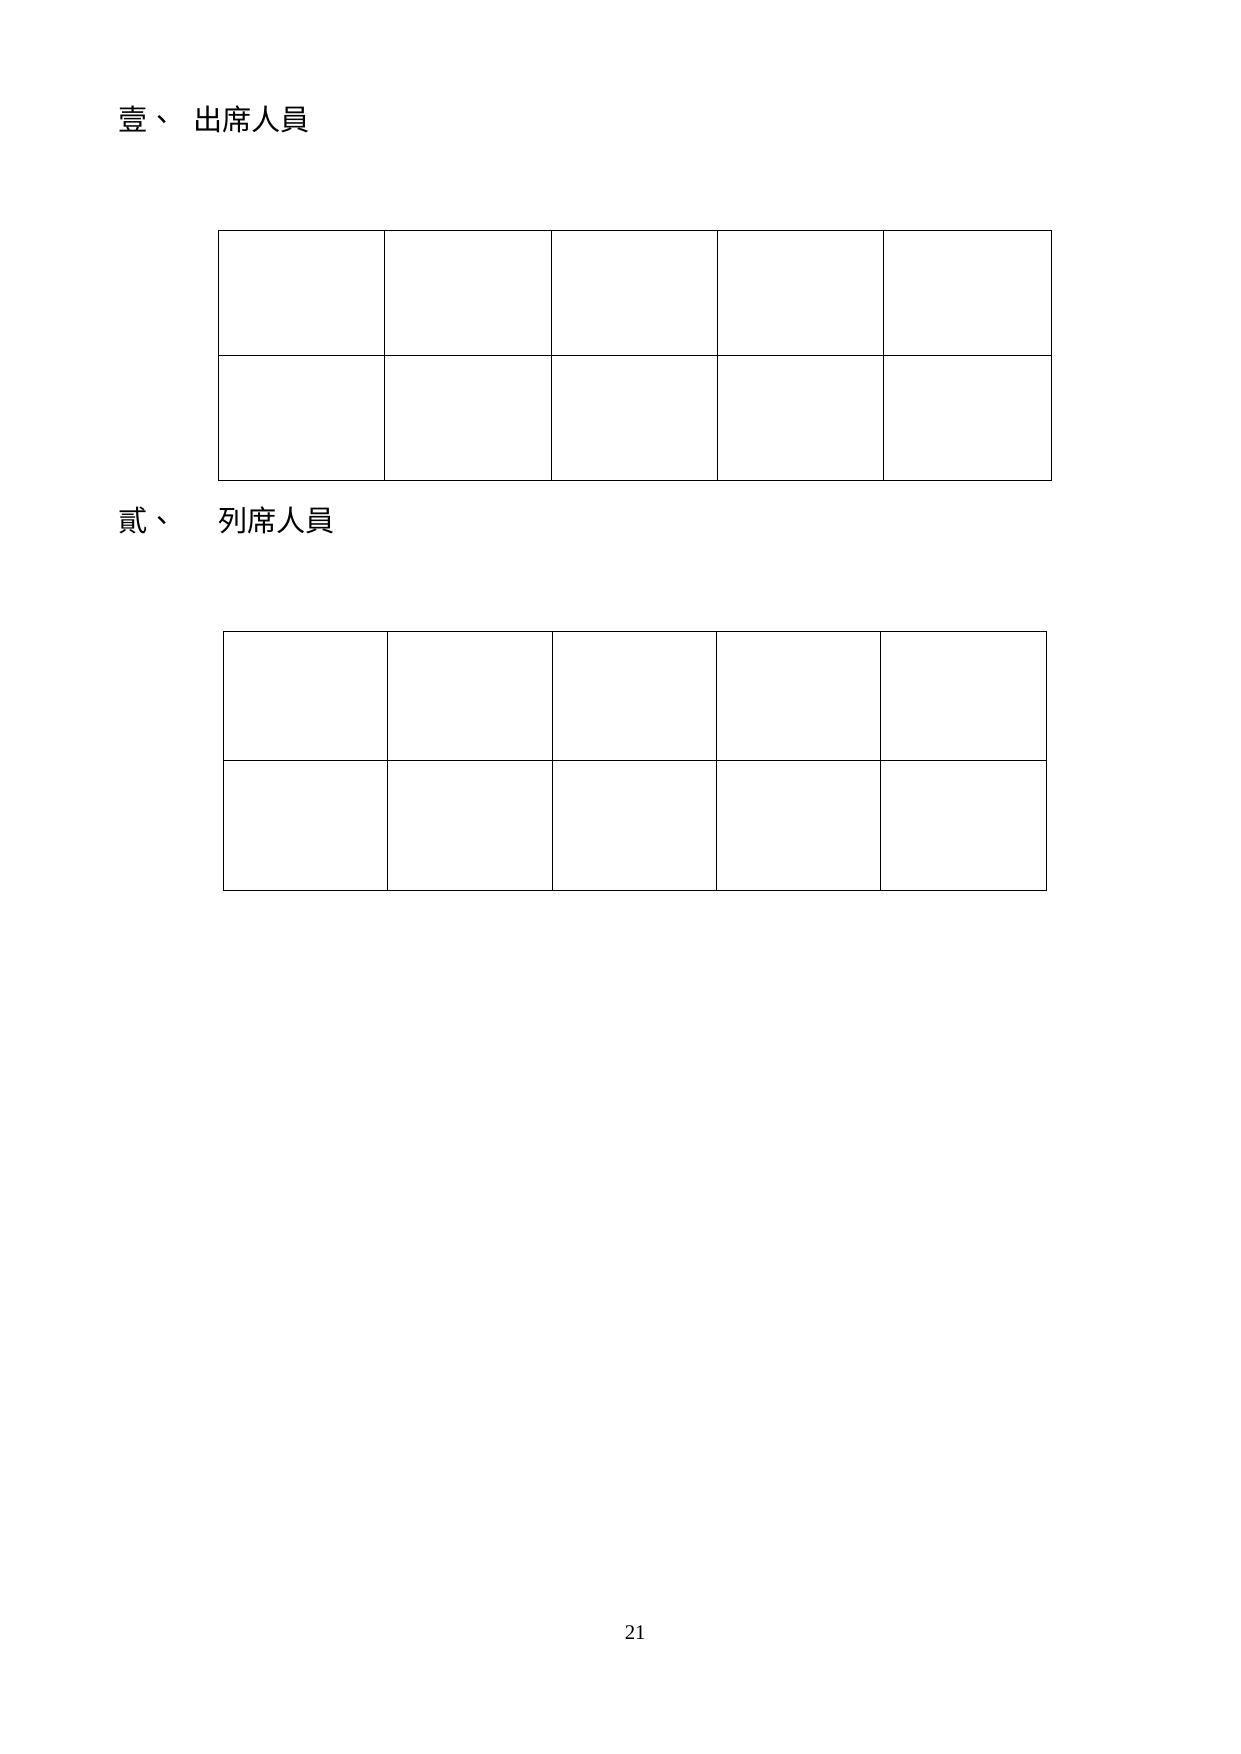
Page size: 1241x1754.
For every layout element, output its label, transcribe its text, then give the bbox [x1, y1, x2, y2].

table_cell [884, 356, 1051, 480]
table_header [718, 231, 883, 355]
table_cell [385, 356, 551, 480]
table_header [881, 632, 1046, 760]
table_cell [881, 761, 1046, 890]
table_cell [388, 761, 552, 890]
table_header [385, 231, 551, 355]
table_header [884, 231, 1051, 355]
table_cell [224, 761, 387, 890]
table_header [553, 632, 716, 760]
list 列席人員 [118, 481, 1152, 556]
table_header [717, 632, 880, 760]
table_cell [718, 356, 883, 480]
table_header [224, 632, 387, 760]
table_cell [219, 356, 384, 480]
table_header [219, 231, 384, 355]
list 出席人員 [118, 80, 1152, 155]
table_header [388, 632, 552, 760]
table_cell [552, 356, 717, 480]
table_header [552, 231, 717, 355]
table_cell [717, 761, 880, 890]
table_cell [553, 761, 716, 890]
